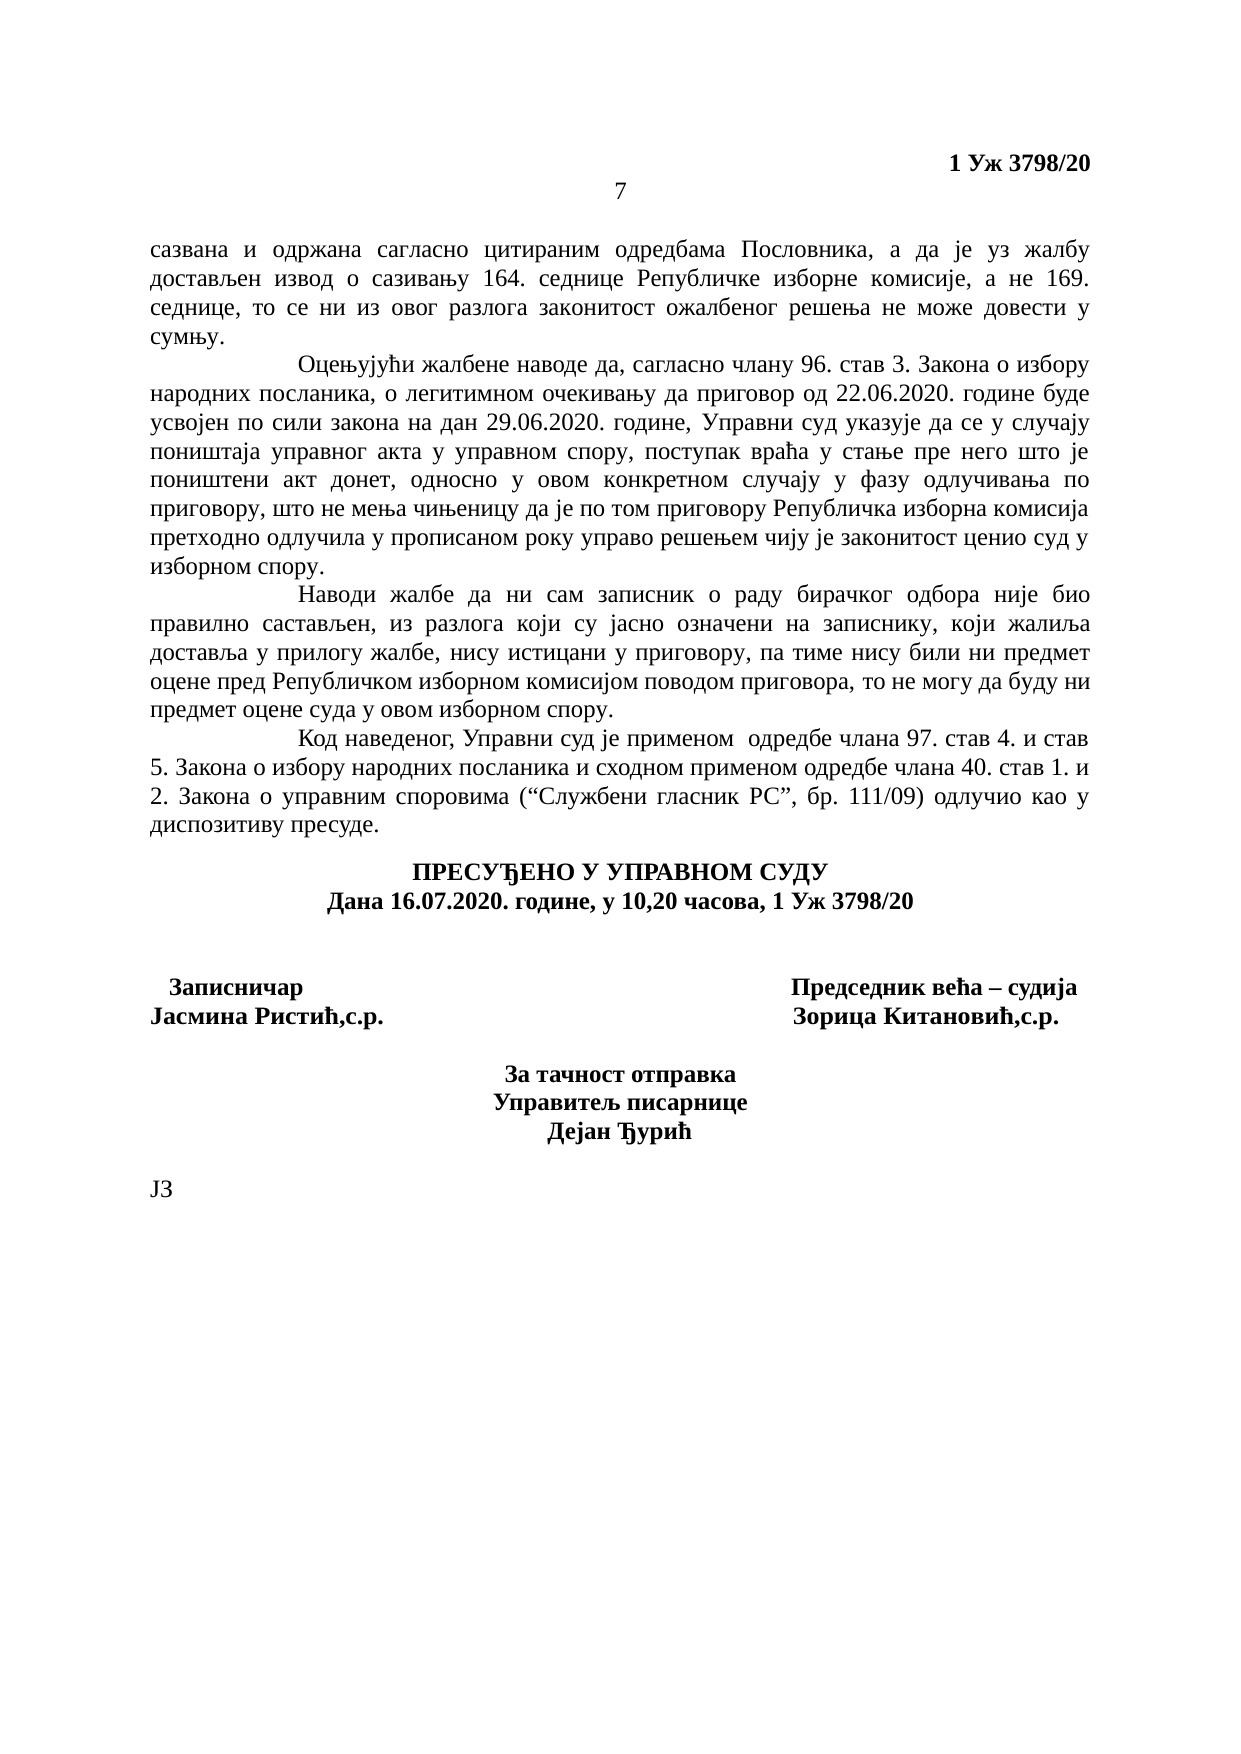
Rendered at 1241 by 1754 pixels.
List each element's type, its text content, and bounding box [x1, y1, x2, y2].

text Дана 16.07.2020. године, у 10,20 часова, 1 Уж 3798/20 [150, 886, 1091, 915]
text За тачност отправка [150, 1059, 1091, 1087]
text Записничар Председник већа – судија [150, 972, 1091, 1001]
text Наводи жалбе да ни сам записник о раду бирачког одбора није био правилно састављен, из разлога који су јасно означени на записнику, који жалиља доставља у прилогу жалбе, нису истицани у приговору, па тиме нису били ни предмет оцене пред Републичком изборном комисијом поводом приговора, то не могу да буду ни предмет оцене суда у овом изборном спору. [150, 579, 1091, 723]
text Управитељ писарнице [150, 1087, 1091, 1116]
text ЈЗ [150, 1174, 1089, 1202]
text сазвана и одржана сагласно цитираним одредбама Пословника, а да је уз жалбу достављен извод о сазивању 164. седнице Републичке изборне комисије, а не 169. седнице, то се ни из овог разлога законитост ожалбеног решења не може довести у сумњу. [150, 234, 1091, 349]
text Дејан Ђурић [150, 1116, 1089, 1145]
text Код наведеног, Управни суд је применом одредбе члана 97. став 4. и став 5. Закона о избору народних посланика и сходном применом одредбе члана 40. став 1. и 2. Закона о управним споровима (“Службени гласник РС”, бр. 111/09) одлучио као у диспозитиву пресуде. [150, 723, 1091, 838]
text Оцењујући жалбене наводе да, сагласно члану 96. став 3. Закона о избору народних посланика, о легитимном очекивању да приговор од 22.06.2020. године буде усвојен по сили закона на дан 29.06.2020. године, Управни суд указује да се у случају поништаја управног акта у управном спору, поступак враћа у стање пре него што је поништени акт донет, односно у овом конкретном случају у фазу одлучивања по приговору, што не мења чињеницу да је по том приговору Републичка изборна комисија претходно одлучила у прописаном року управо решењем чију је законитост ценио суд у изборном спору. [150, 349, 1091, 579]
text Јасмина Ристић,с.р. Зорица Китановић,с.р. [150, 1001, 1091, 1030]
text ПРЕСУЂЕНО У УПРАВНОМ СУДУ [150, 857, 1091, 886]
